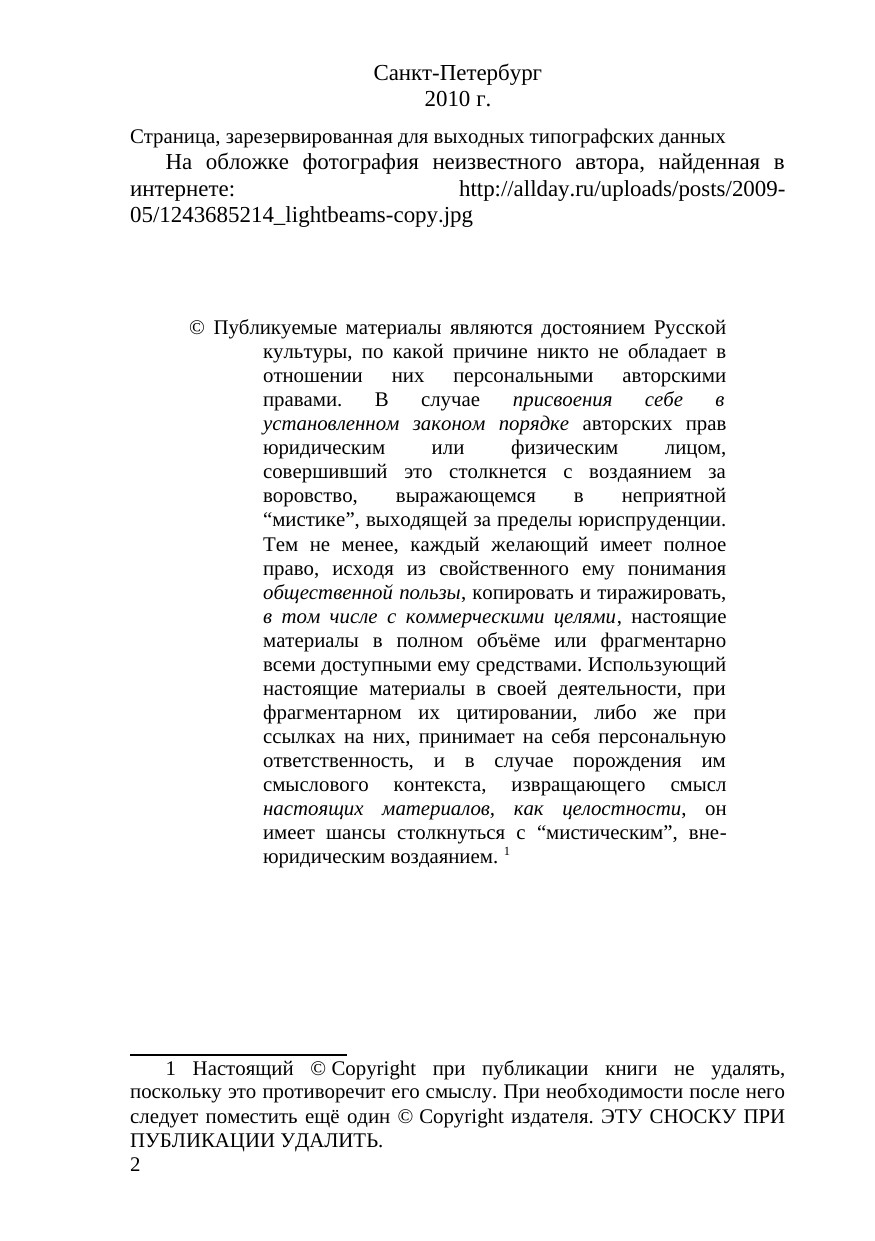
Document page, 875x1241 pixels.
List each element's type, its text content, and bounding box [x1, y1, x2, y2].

text Настоящий © Copyright при публикации книги не удалять, поскольку это противоречит его смыслу. При необходимости после него следует поместить ещё один © Copyright издателя. ЭТУ СНОСКУ ПРИ ПУБЛИКАЦИИ УДАЛИТЬ. [130, 1055, 786, 1152]
text Санкт-Петербург 2010 г. [130, 59, 786, 112]
text На обложке фотография неизвестного автора, найденная в интернете: http://allday.ru/uploads/posts/2009-05/1243685214_lightbeams-copy.jpg [130, 148, 786, 227]
text © Публикуемые материалы являются достоянием Русской культуры, по какой причине никто не обладает в отношении них персональными авторскими правами. В случае присвоения себе в установленном законом порядке авторских прав юридическим или физическим лицом, совершивший это столкнется с воздаянием за воровство, выражающемся в неприятной “мистике”, выходящей за пределы юриспруденции. Тем не менее, каждый желающий имеет полное право, исходя из свойственного ему понимания общественной пользы, копировать и тиражировать, в том числе с коммерческими целями, насто­ящие материалы в полном объёме или фрагментарно всеми доступными ему средствами. Использующий настоящие материалы в своей деятельности, при фрагментарном их цитировании, либо же при ссылках на них, принимает на себя персональную ответственность, и в случае порождения им смыслового контекста, извращающего смысл настоящих материалов, как целостности, он имеет шансы столкнуться с “мистическим”, вне­юридическим воздаянием. [189, 315, 726, 868]
text Страница, зарезервированная для выходных типографских данных [130, 124, 786, 148]
